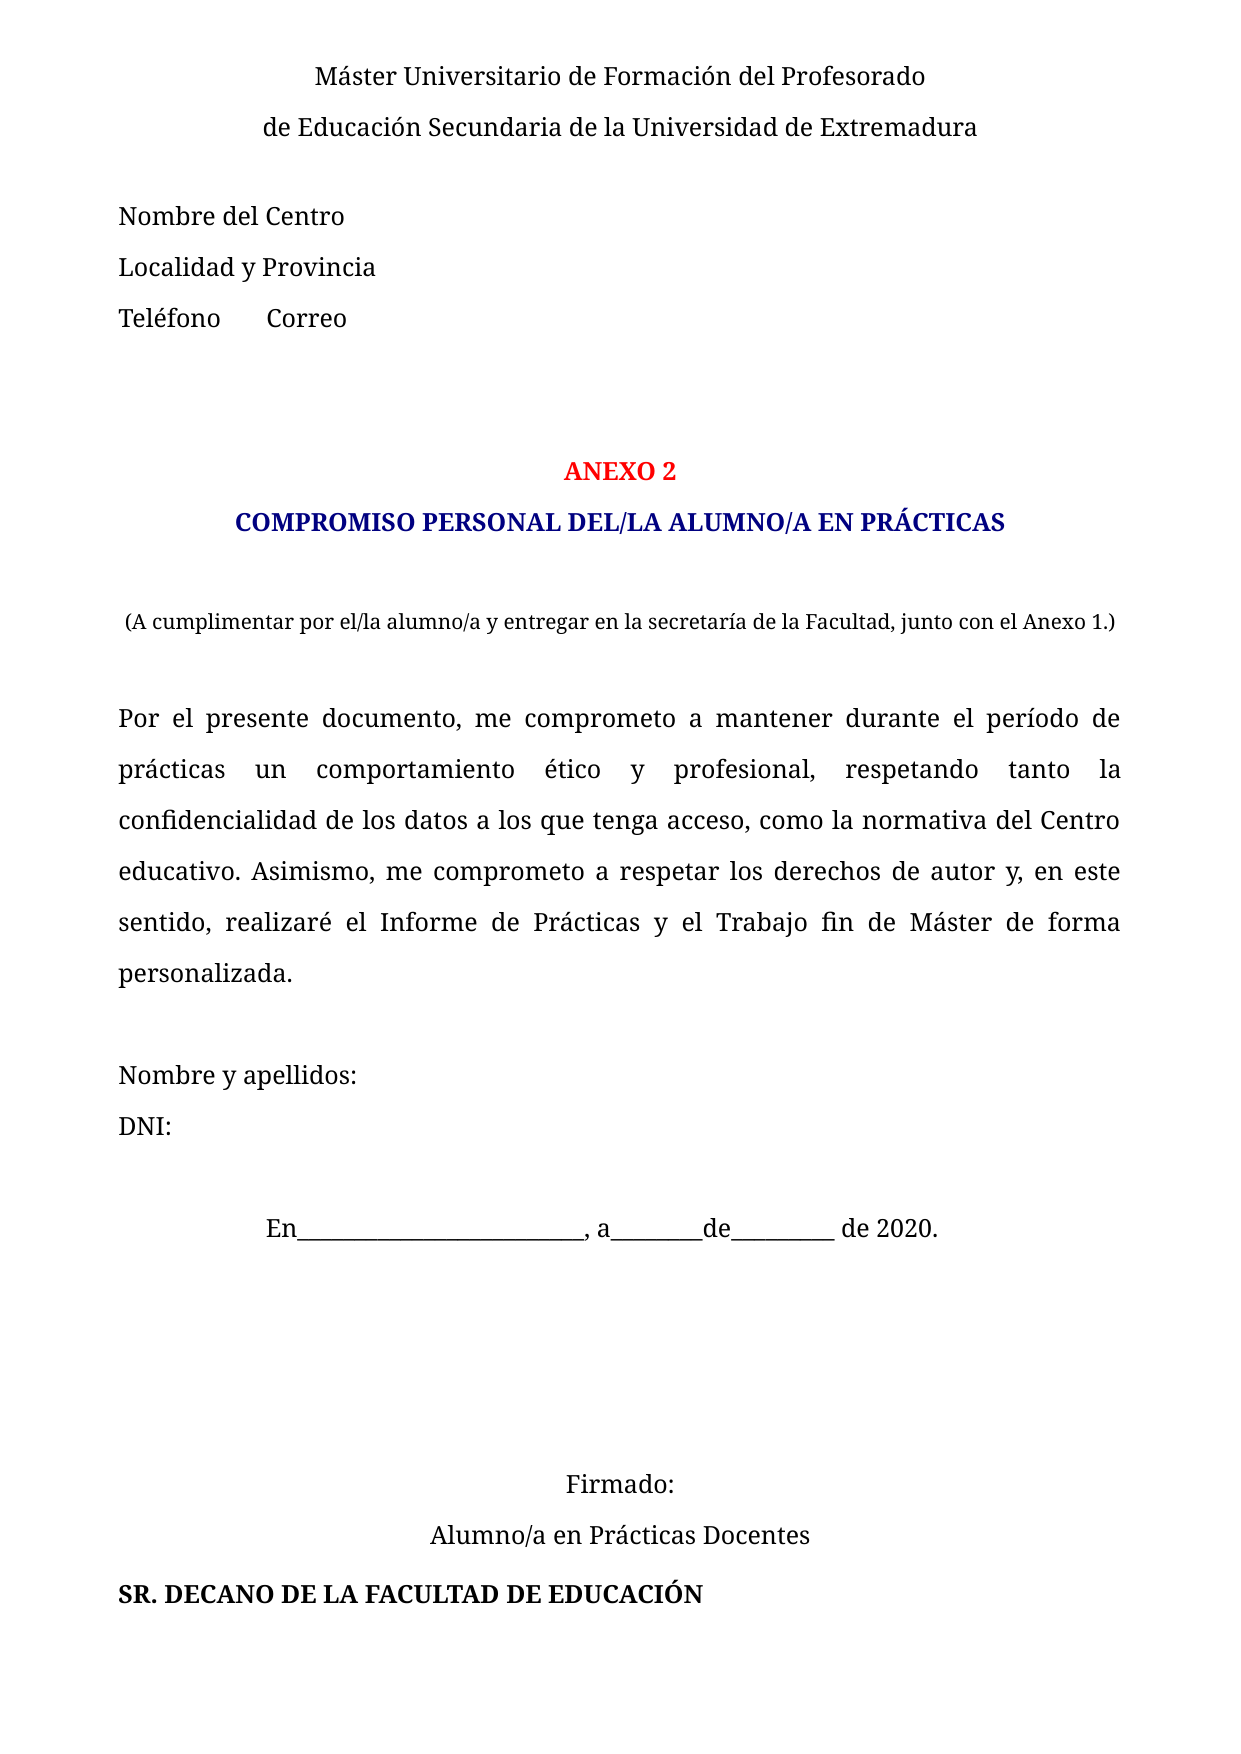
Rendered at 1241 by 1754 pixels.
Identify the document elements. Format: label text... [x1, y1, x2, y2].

text DNI: [118, 1109, 1122, 1143]
text Nombre y apellidos: [118, 1058, 1122, 1092]
text (A cumplimentar por el/la alumno/a y entregar en la secretaría de la Facultad, junto con el Anexo 1.) [118, 607, 1122, 635]
text Firmado: [118, 1466, 1122, 1500]
text Teléfono Correo [118, 301, 1122, 335]
text COMPROMISO PERSONAL DEL/LA ALUMNO/A EN PRÁCTICAS [118, 505, 1122, 539]
text Por el presente documento, me comprometo a mantener durante el período de prácticas un comportamiento ético y profesional, respetando tanto la confidencialidad de los datos a los que tenga acceso, como la normativa del Centro educativo. Asimismo, me comprometo a respetar los derechos de autor y, en este sentido, realizaré el Informe de Prácticas y el Trabajo fin de Máster de forma personalizada. [118, 701, 1122, 990]
text En_________________________, a________de_________ de 2020. [192, 1211, 1122, 1245]
text Nombre del Centro [118, 199, 1122, 233]
text Localidad y Provincia [118, 250, 1122, 284]
text Alumno/a en Prácticas Docentes [118, 1517, 1122, 1551]
subtitle Anexo 2: Compromiso personal del/la alumno/a en prácticas [118, 148, 1122, 182]
text ANEXO 2 [118, 454, 1122, 488]
